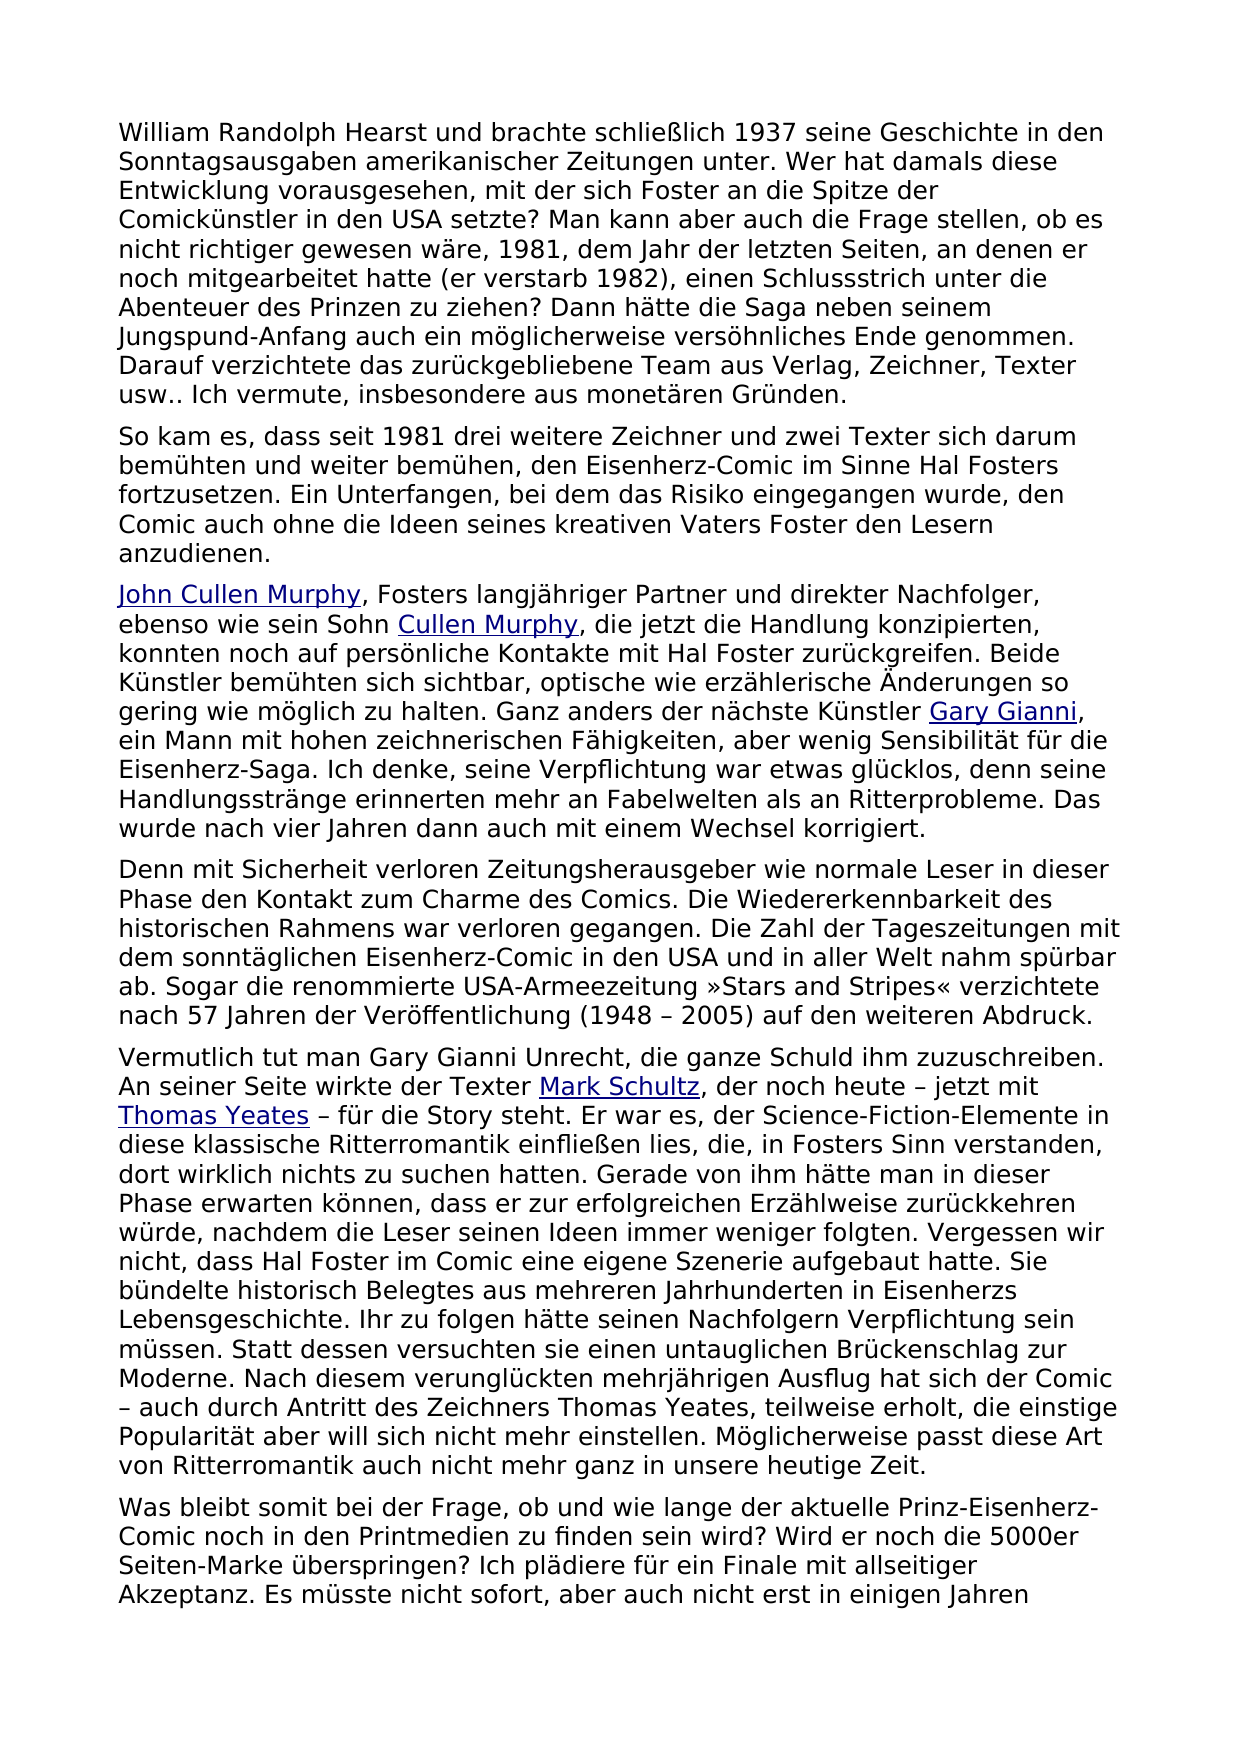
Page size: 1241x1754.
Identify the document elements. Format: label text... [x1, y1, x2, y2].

text John Cullen Murphy, Fosters langjähriger Partner und direkter Nachfolger, ebenso wie sein Sohn Cullen Murphy, die jetzt die Handlung konzipierten, konnten noch auf persönliche Kontakte mit Hal Foster zurückgreifen. Beide Künstler bemühten sich sichtbar, optische wie erzählerische Änderungen so gering wie möglich zu halten. Ganz anders der nächste Künstler Gary Gianni, ein Mann mit hohen zeichnerischen Fähigkeiten, aber wenig Sensibilität für die Eisenherz-Saga. Ich denke, seine Verpflichtung war etwas glücklos, denn seine Handlungsstränge erinnerten mehr an Fabelwelten als an Ritterprobleme. Das wurde nach vier Jahren dann auch mit einem Wechsel korrigiert. [118, 581, 1122, 843]
text William Randolph Hearst und brachte schließlich 1937 seine Geschichte in den Sonntagsausgaben amerikanischer Zeitungen unter. Wer hat damals diese Entwicklung vorausgesehen, mit der sich Foster an die Spitze der Comickünstler in den USA setzte? Man kann aber auch die Frage stellen, ob es nicht richtiger gewesen wäre, 1981, dem Jahr der letzten Seiten, an denen er noch mitgearbeitet hatte (er verstarb 1982), einen Schlussstrich unter die Abenteuer des Prinzen zu ziehen? Dann hätte die Saga neben seinem Jungspund-Anfang auch ein möglicherweise versöhnliches Ende genommen. Darauf verzichtete das zurückgebliebene Team ​aus Verlag, Zeichner, Texter usw.. Ich vermute, insbesondere aus monetären Gründen. [118, 118, 1122, 410]
text Denn mit Sicherheit verloren Zeitungsherausgeber wie normale Leser in dieser Phase den Kontakt zum Charme des Comics. Die Wiedererkennbarkeit des historischen Rahmens war verloren gegangen. Die Zahl der Tageszeitungen mit dem sonntäglichen Eisenherz-Comic in den USA und in aller Welt nahm spürbar ab. Sogar die renommierte USA-Armeezeitung »Stars and Stripes« verzichtete nach 57 Jahren der Veröffentlichung (1948 – 2005) auf den weiteren Abdruck. [118, 856, 1122, 1031]
text Was bleibt somit bei der Frage, ob und wie lange der aktuelle Prinz-Eisenherz-Comic noch in den Printmedien zu finden sein wird? Wird er noch die 5000er Seiten-Marke überspringen? Ich plädiere für ein Finale mit allseitiger Akzeptanz. Es müsste nicht sofort, aber auch nicht erst in einigen Jahren [118, 1493, 1122, 1610]
text Vermutlich tut man Gary Gianni Unrecht, die ganze Schuld ihm zuzuschreiben. An seiner Seite wirkte der Texter Mark Schultz, der noch heute – jetzt mit Thomas Yeates – für die Story steht. Er war es, der Science-Fiction-Elemente in diese klassische Ritterromantik einfließen lies, die, in Fosters Sinn verstanden, dort wirklich nichts zu suchen hatten. Gerade von ihm hätte man in dieser Phase erwarten können, dass er zur erfolgreichen Erzählweise zurückkehren würde, nachdem die Leser seinen Ideen immer weniger folgten. Vergessen wir nicht, dass Hal Foster im Comic eine eigene Szenerie aufgebaut hatte. Sie bündelte historisch Belegtes aus mehreren Jahrhunderten in Eisenherzs Lebensgeschichte. Ihr zu folgen hätte seinen Nachfolgern Verpflichtung sein müssen. Statt dessen versuchten sie einen untauglichen Brückenschlag zur Moderne. Nach diesem verunglückten mehrjährigen Ausflug hat sich der Comic – auch durch Antritt des Zeichners Thomas Yeates, teilweise erholt, die einstige Popularität aber will sich nicht mehr einstellen. Möglicherweise passt diese Art von Ritterromantik auch nicht mehr ganz in unsere heutige Zeit. [118, 1043, 1122, 1481]
text So kam es, dass seit 1981 drei weitere Zeichner und zwei Texter sich darum bemühten und weiter bemühen, den Eisenherz-Comic im Sinne Hal Fosters fortzusetzen. Ein Unterfangen, bei dem das Risiko eingegangen wurde, den Comic auch ohne die Ideen seines kreativen Vaters Foster den Lesern anzudienen. [118, 422, 1122, 568]
